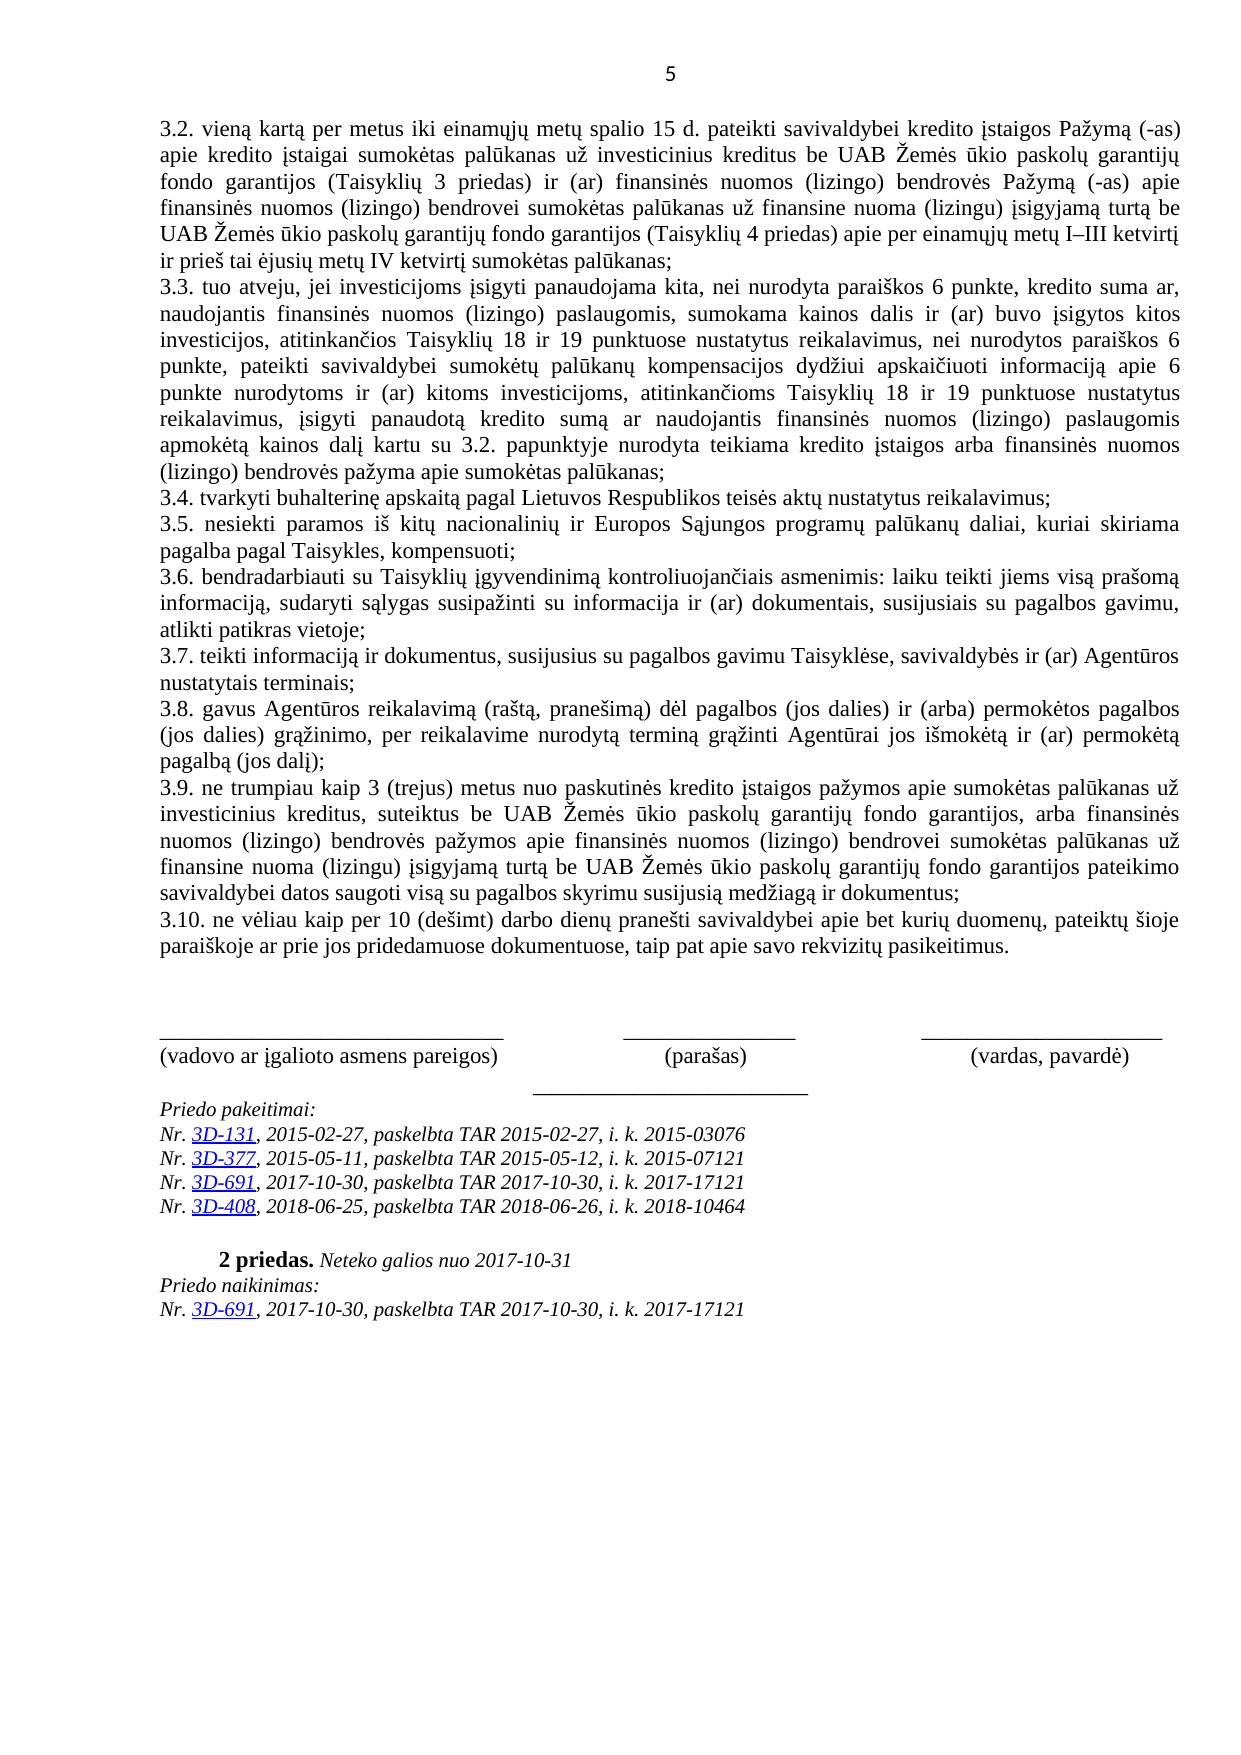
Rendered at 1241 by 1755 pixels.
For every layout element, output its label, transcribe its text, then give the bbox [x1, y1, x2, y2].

text ______________________________ _______________ _____________________ [159, 1016, 1181, 1042]
text 3.3. tuo atveju, jei investicijoms įsigyti panaudojama kita, nei nurodyta paraiškos 6 punkte, kredito suma ar, naudojantis finansinės nuomos (lizingo) paslaugomis, sumokama kainos dalis ir (ar) buvo įsigytos kitos investicijos, atitinkančios Taisyklių 18 ir 19 punktuose nustatytus reikalavimus, nei nurodytos paraiškos 6 punkte, pateikti savivaldybei sumokėtų palūkanų kompensacijos dydžiui apskaičiuoti informaciją apie 6 punkte nurodytoms ir (ar) kitoms investicijoms, atitinkančioms Taisyklių 18 ir 19 punktuose nustatytus reikalavimus, įsigyti panaudotą kredito sumą ar naudojantis finansinės nuomos (lizingo) paslaugomis apmokėtą kainos dalį kartu su 3.2. papunktyje nurodyta teikiama kredito įstaigos arba finansinės nuomos (lizingo) bendrovės pažyma apie sumokėtas palūkanas; [159, 273, 1181, 484]
text 3.10. ne vėliau kaip per 10 (dešimt) darbo dienų pranešti savivaldybei apie bet kurių duomenų, pateiktų šioje paraiškoje ar prie jos pridedamuose dokumentuose, taip pat apie savo rekvizitų pasikeitimus. [159, 906, 1181, 958]
text Nr. 3D-131, 2015-02-27, paskelbta TAR 2015-02-27, i. k. 2015-03076 [159, 1121, 1181, 1146]
text Nr. 3D-691, 2017-10-30, paskelbta TAR 2017-10-30, i. k. 2017-17121 [159, 1169, 1181, 1194]
text ______________________ [159, 1069, 1181, 1097]
text (vadovo ar įgalioto asmens pareigos) (parašas) (vardas, pavardė) [159, 1042, 1181, 1069]
text Nr. 3D-377, 2015-05-11, paskelbta TAR 2015-05-12, i. k. 2015-07121 [159, 1146, 1181, 1169]
text 3.6. bendradarbiauti su Taisyklių įgyvendinimą kontroliuojančiais asmenimis: laiku teikti jiems visą prašomą informaciją, sudaryti sąlygas susipažinti su informacija ir (ar) dokumentais, susijusiais su pagalbos gavimu, atlikti patikras vietoje; [159, 563, 1181, 642]
text 3.2. vieną kartą per metus iki einamųjų metų spalio 15 d. pateikti savivaldybei kredito įstaigos Pažymą (-as) apie kredito įstaigai sumokėtas palūkanas už investicinius kreditus be UAB Žemės ūkio paskolų garantijų fondo garantijos (Taisyklių 3 priedas) ir (ar) finansinės nuomos (lizingo) bendrovės Pažymą (-as) apie finansinės nuomos (lizingo) bendrovei sumokėtas palūkanas už finansine nuoma (lizingu) įsigyjamą turtą be UAB Žemės ūkio paskolų garantijų fondo garantijos (Taisyklių 4 priedas) apie per einamųjų metų I–III ketvirtį ir prieš tai ėjusių metų IV ketvirtį sumokėtas palūkanas; [159, 115, 1181, 273]
text 3.8. gavus Agentūros reikalavimą (raštą, pranešimą) dėl pagalbos (jos dalies) ir (arba) permokėtos pagalbos (jos dalies) grąžinimo, per reikalavime nurodytą terminą grąžinti Agentūrai jos išmokėtą ir (ar) permokėtą pagalbą (jos dalį); [159, 695, 1181, 774]
text 3.5. nesiekti paramos iš kitų nacionalinių ir Europos Sąjungos programų palūkanų daliai, kuriai skiriama pagalba pagal Taisykles, kompensuoti; [159, 510, 1181, 563]
text Priedo naikinimas: [159, 1273, 1181, 1297]
text 3.9. ne trumpiau kaip 3 (trejus) metus nuo paskutinės kredito įstaigos pažymos apie sumokėtas palūkanas už investicinius kreditus, suteiktus be UAB Žemės ūkio paskolų garantijų fondo garantijos, arba finansinės nuomos (lizingo) bendrovės pažymos apie finansinės nuomos (lizingo) bendrovei sumokėtas palūkanas už finansine nuoma (lizingu) įsigyjamą turtą be UAB Žemės ūkio paskolų garantijų fondo garantijos pateikimo savivaldybei datos saugoti visą su pagalbos skyrimu susijusią medžiagą ir dokumentus; [159, 774, 1181, 906]
text 3.7. teikti informaciją ir dokumentus, susijusius su pagalbos gavimu Taisyklėse, savivaldybės ir (ar) Agentūros nustatytais terminais; [159, 642, 1181, 695]
text Nr. 3D-408, 2018-06-25, paskelbta TAR 2018-06-26, i. k. 2018-10464 [159, 1194, 1181, 1218]
text Priedo pakeitimai: [159, 1097, 1181, 1121]
text Nr. 3D-691, 2017-10-30, paskelbta TAR 2017-10-30, i. k. 2017-17121 [159, 1297, 1181, 1321]
text 2 priedas. Neteko galios nuo 2017-10-31 [159, 1246, 1181, 1273]
text 3.4. tvarkyti buhalterinę apskaitą pagal Lietuvos Respublikos teisės aktų nustatytus reikalavimus; [159, 484, 1181, 510]
